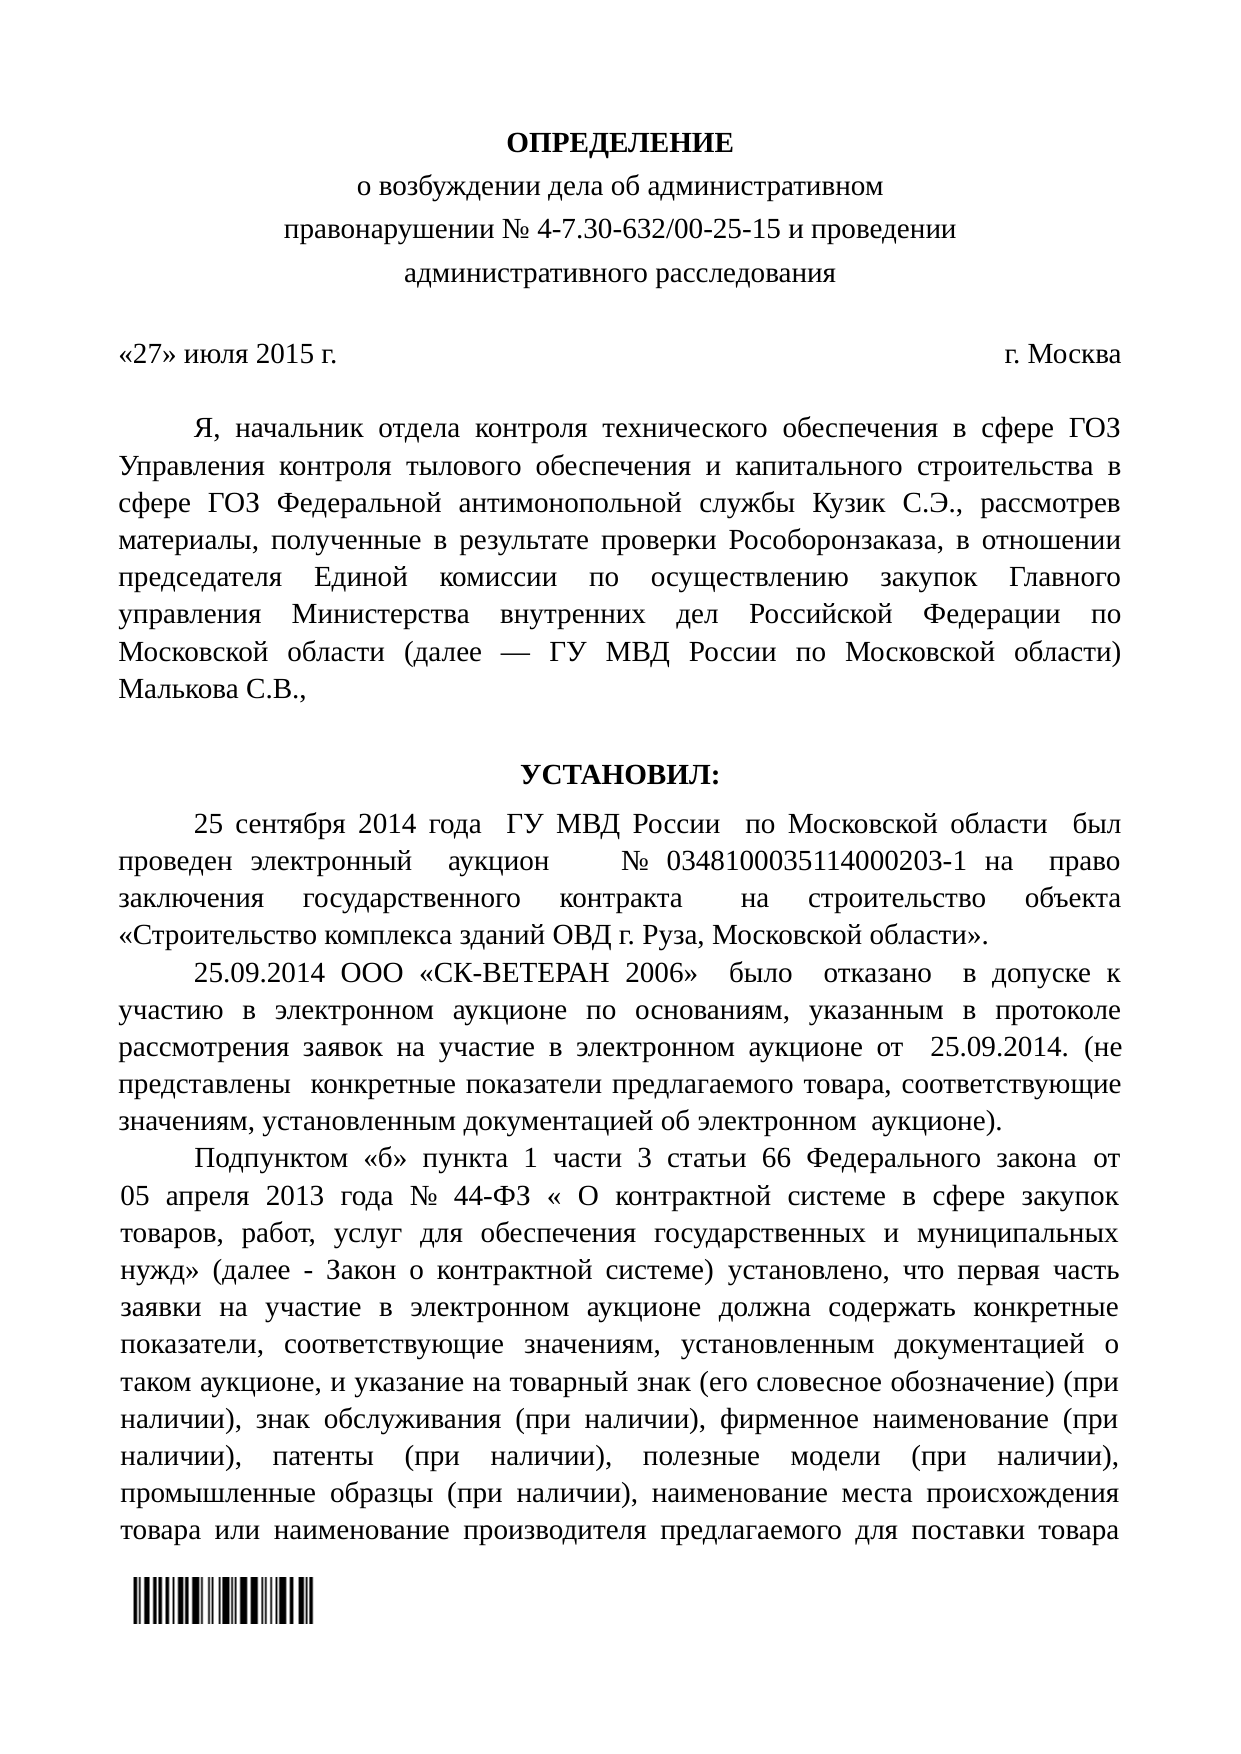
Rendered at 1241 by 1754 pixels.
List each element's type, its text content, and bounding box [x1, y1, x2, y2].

text Я, начальник отдела контроля технического обеспечения в сфере ГОЗ Управления контроля тылового обеспечения и капитального строительства в сфере ГОЗ Федеральной антимонопольной службы Кузик С.Э., рассмотрев материалы, полученные в результате проверки Рособоронзаказа, в отношении председателя Единой комиссии по осуществлению закупок Главного управления Министерства внутренних дел Российской Федерации по Московской области (далее — ГУ МВД России по Московской области) Малькова С.В., [118, 408, 1122, 706]
text ОПРЕДЕЛЕНИЕ [118, 118, 1122, 161]
text 25.09.2014 ООО «СК-ВЕТЕРАН 2006» было отказано в допуске к участию в электронном аукционе по основаниям, указанным в протоколе рассмотрения заявок на участие в электронном аукционе от 25.09.2014. (не представлены конкретные показатели предлагаемого товара, соответствующие значениям, установленным документацией об электронном аукционе). [118, 952, 1122, 1138]
text административного расследования [118, 247, 1122, 291]
text Подпунктом «б» пункта 1 части 3 статьи 66 Федерального закона от 05 апреля 2013 года № 44-ФЗ « О контрактной системе в сфере закупок товаров, работ, услуг для обеспечения государственных и муниципальных нужд» (далее - Закон о контрактной системе) установлено, что первая часть заявки на участие в электронном аукционе должна содержать конкретные показатели, соответствующие значениям, установленным документацией о таком аукционе, и указание на товарный знак (его словесное обозначение) (при наличии), знак обслуживания (при наличии), фирменное наименование (при наличии), патенты (при наличии), полезные модели (при наличии), промышленные образцы (при наличии), наименование места происхождения товара или наименование производителя предлагаемого для поставки товара [120, 1138, 1120, 1547]
text 25 сентября 2014 года ГУ МВД России по Московской области был проведен электронный аукцион № 0348100035114000203-1 на право заключения государственного контракта на строительство объекта «Строительство комплекса зданий ОВД г. Руза, Московской области». [118, 803, 1122, 952]
text «27» июля 2015 г. г. Москва [118, 334, 1122, 371]
text УСТАНОВИЛ: [118, 754, 1122, 792]
picture [118, 1577, 331, 1624]
text о возбуждении дела об административном [118, 161, 1122, 204]
text правонарушении № 4-7.30-632/00-25-15 и проведении [118, 204, 1122, 247]
